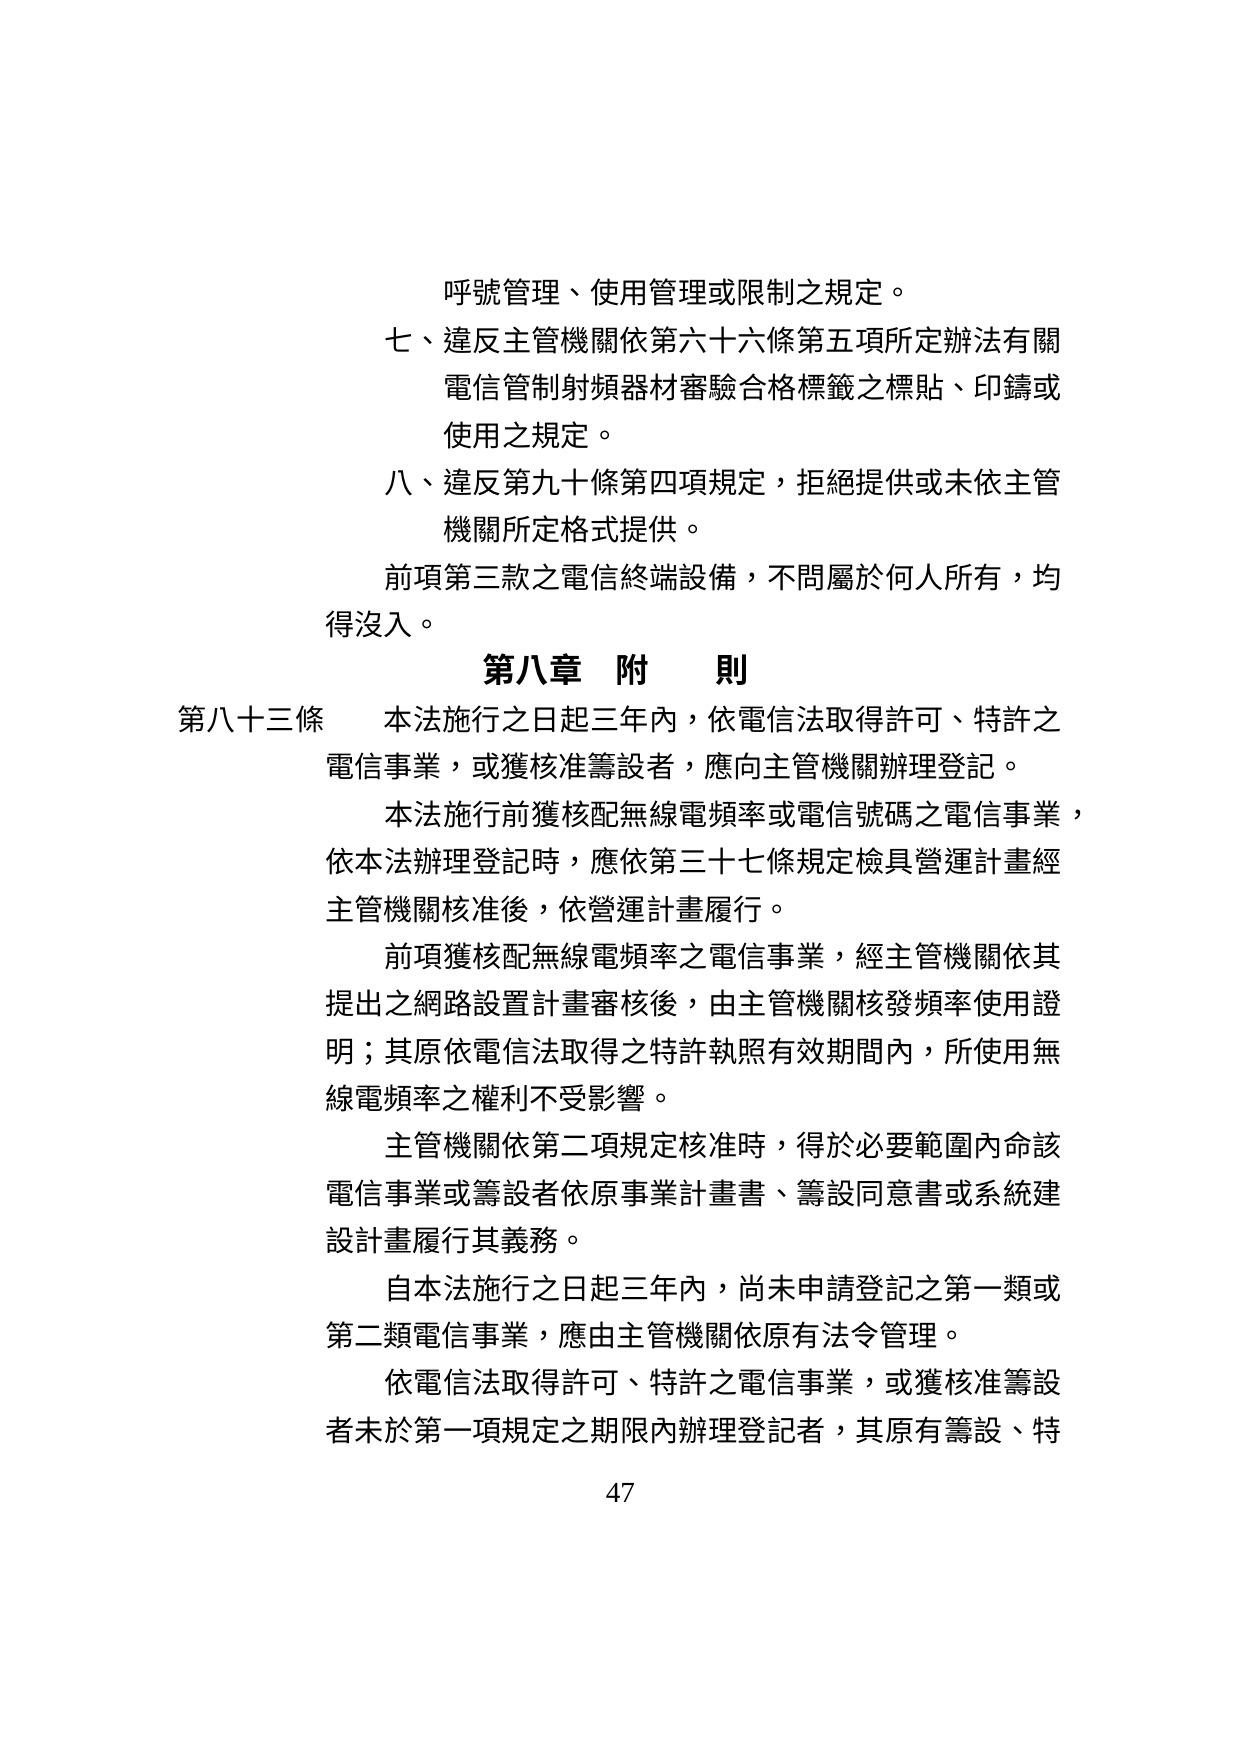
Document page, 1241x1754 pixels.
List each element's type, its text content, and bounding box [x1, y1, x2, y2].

text 第八章 附 則 [482, 645, 1063, 692]
text 前項獲核配無線電頻率之電信事業，經主管機關依其提出之網路設置計畫審核後，由主管機關核發頻率使用證明；其原依電信法取得之特許執照有效期間內，所使用無線電頻率之權利不受影響。 [325, 929, 1063, 1119]
text 本法施行前獲核配無線電頻率或電信號碼之電信事業，依本法辦理登記時，應依第三十七條規定檢具營運計畫經主管機關核准後，依營運計畫履行。 [325, 787, 1063, 929]
text 七、違反主管機關依第六十六條第五項所定辦法有關電信管制射頻器材審驗合格標籤之標貼、印鑄或使用之規定。 [384, 313, 1063, 455]
text 自本法施行之日起三年內，尚未申請登記之第一類或第二類電信事業，應由主管機關依原有法令管理。 [325, 1261, 1063, 1356]
text 呼號管理、使用管理或限制之規定。 [384, 266, 1063, 313]
text 主管機關依第二項規定核准時，得於必要範圍內命該電信事業或籌設者依原事業計畫書、籌設同意書或系統建設計畫履行其義務。 [325, 1119, 1063, 1261]
text 前項第三款之電信終端設備，不問屬於何人所有，均得沒入。 [325, 550, 1063, 645]
text 第八十三條 本法施行之日起三年內，依電信法取得許可、特許之電信事業，或獲核准籌設者，應向主管機關辦理登記。 [177, 692, 1063, 787]
text 八、違反第九十條第四項規定，拒絕提供或未依主管機關所定格式提供。 [384, 455, 1063, 550]
text 依電信法取得許可、特許之電信事業，或獲核准籌設者未於第一項規定之期限內辦理登記者，其原有籌設、特 [325, 1356, 1063, 1451]
